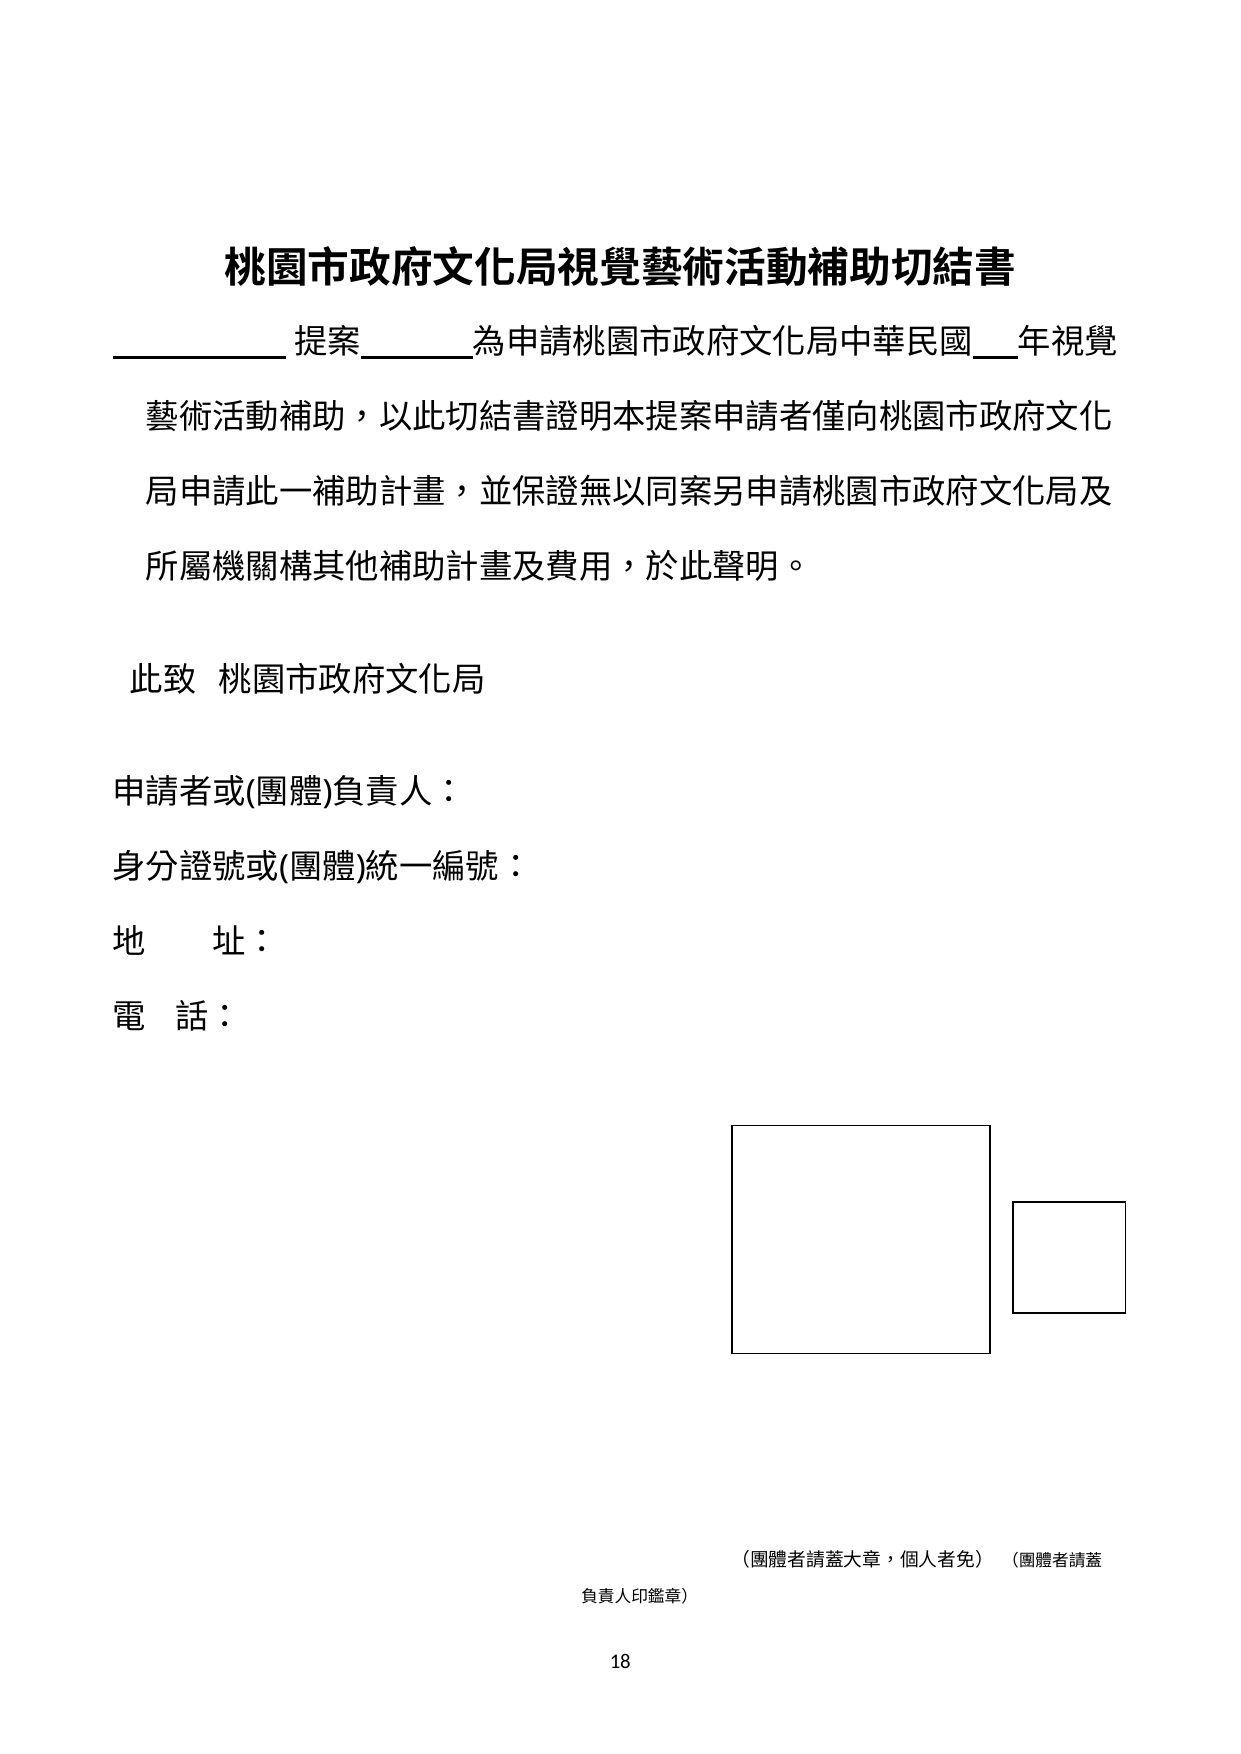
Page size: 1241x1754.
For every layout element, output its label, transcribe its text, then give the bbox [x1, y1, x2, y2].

text 申請者或(團體)負責人： [112, 752, 1128, 827]
text 地 址： [112, 902, 1128, 977]
text 負責人印鑑章） [112, 1577, 1128, 1614]
text 提案 為申請桃園市政府文化局中華民國 年視覺藝術活動補助，以此切結書證明本提案申請者僅向桃園市政府文化局申請此一補助計畫，並保證無以同案另申請桃園市政府文化局及所屬機關構其他補助計畫及費用，於此聲明。 [112, 302, 1128, 602]
text 此致 桃園市政府文化局 [112, 639, 1128, 714]
text （團體者請蓋大章，個人者免） （團體者請蓋 [112, 1539, 1128, 1577]
text 桃園市政府文化局視覺藝術活動補助切結書 [112, 227, 1128, 302]
text 電 話： [112, 977, 1128, 1052]
text 身分證號或(團體)統一編號： [112, 827, 1128, 902]
